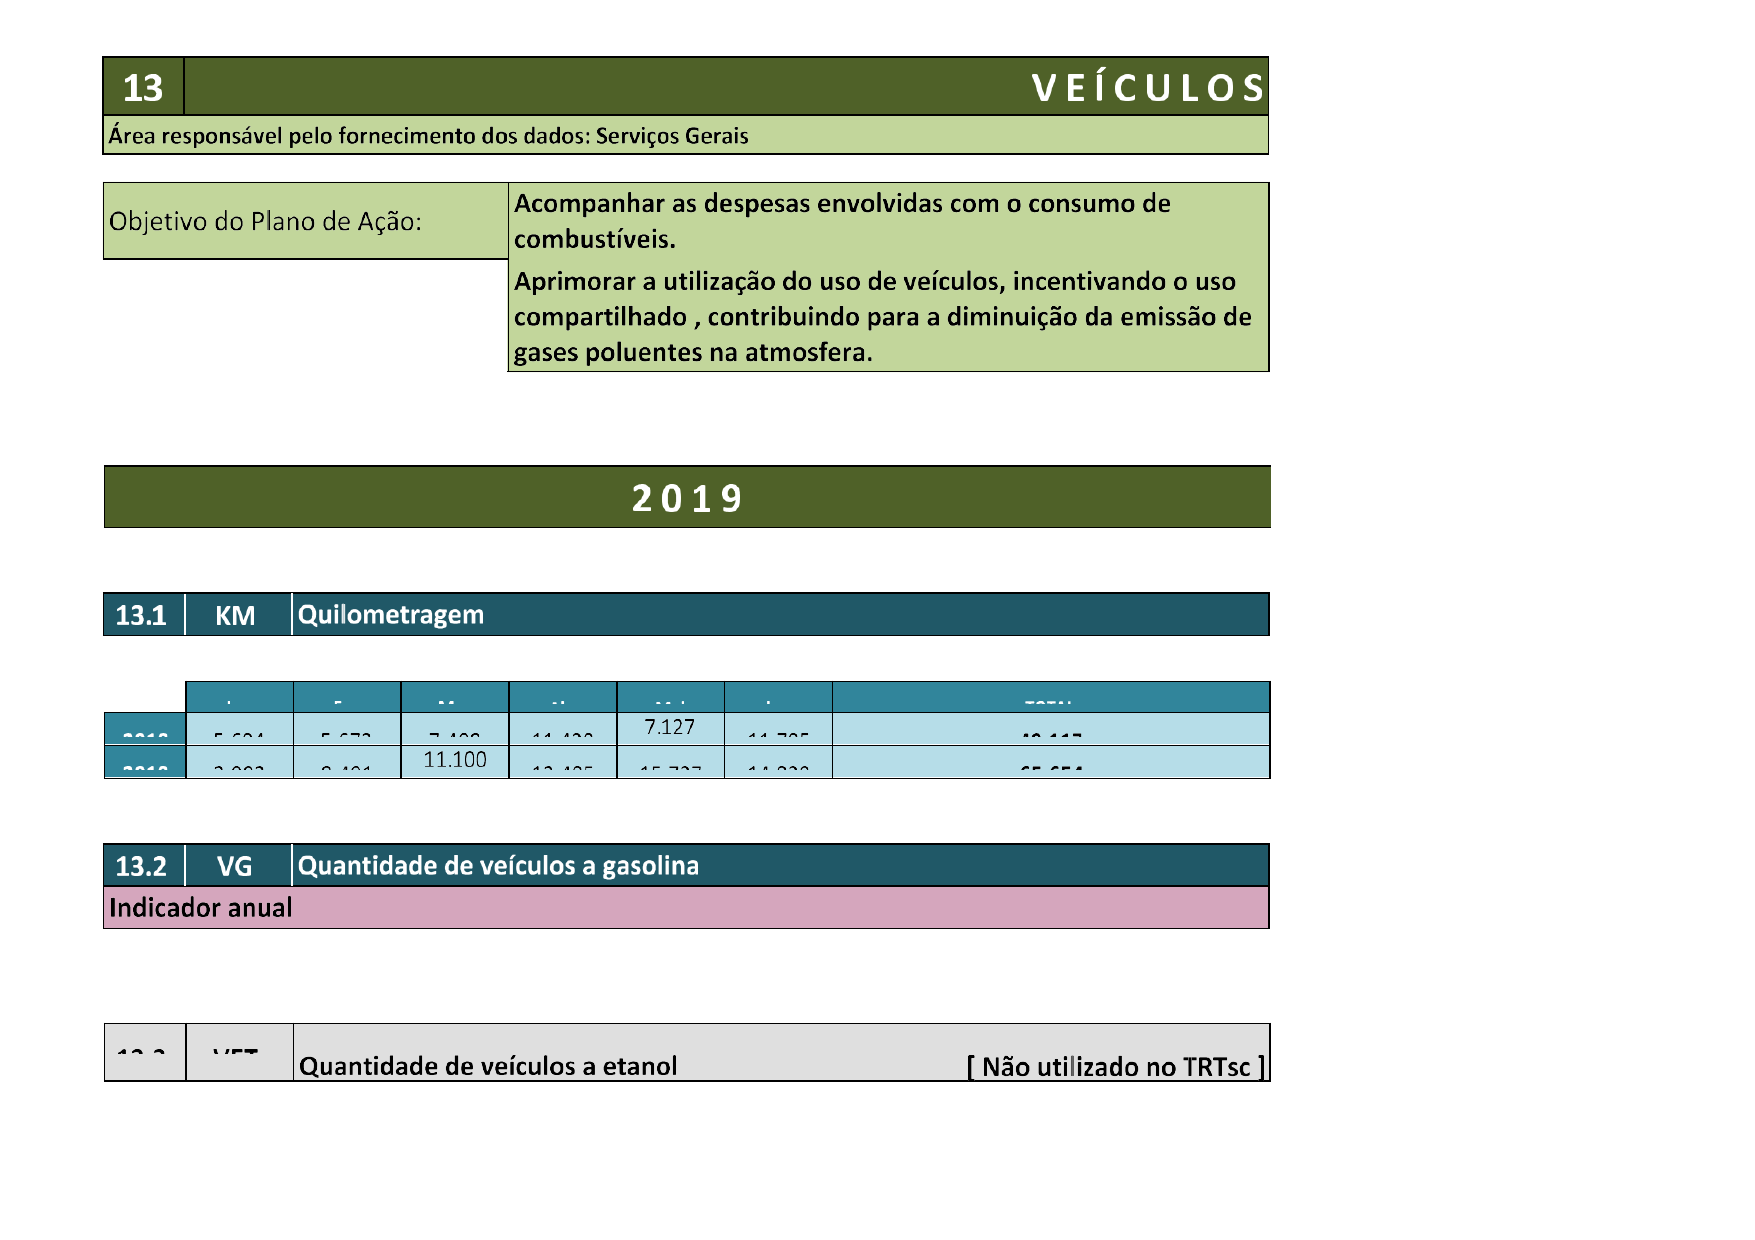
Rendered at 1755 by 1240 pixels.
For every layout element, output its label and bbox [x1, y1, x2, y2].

table_header [294, 682, 400, 712]
table_cell [833, 713, 1269, 744]
table_cell [725, 713, 832, 744]
table_cell [510, 713, 616, 744]
table_header [105, 681, 185, 712]
table_header [294, 1024, 1269, 1080]
table_cell [833, 746, 1269, 777]
table_cell [510, 746, 616, 777]
table_cell [105, 746, 185, 777]
table_cell [725, 746, 832, 777]
table_cell [294, 746, 400, 777]
table_cell [105, 713, 185, 744]
table_cell [618, 713, 724, 744]
table_header [510, 682, 616, 712]
table_cell [294, 713, 400, 744]
table_header [833, 682, 1269, 712]
table_header [402, 682, 508, 712]
table_header [187, 682, 293, 712]
table_cell [187, 713, 293, 744]
table_header [725, 682, 832, 712]
table_header [105, 1024, 185, 1080]
table_header [187, 1024, 293, 1080]
table_cell [618, 746, 724, 777]
table_cell [402, 746, 508, 777]
table_header [618, 682, 724, 712]
table_cell [402, 713, 508, 744]
table_cell [187, 746, 293, 777]
